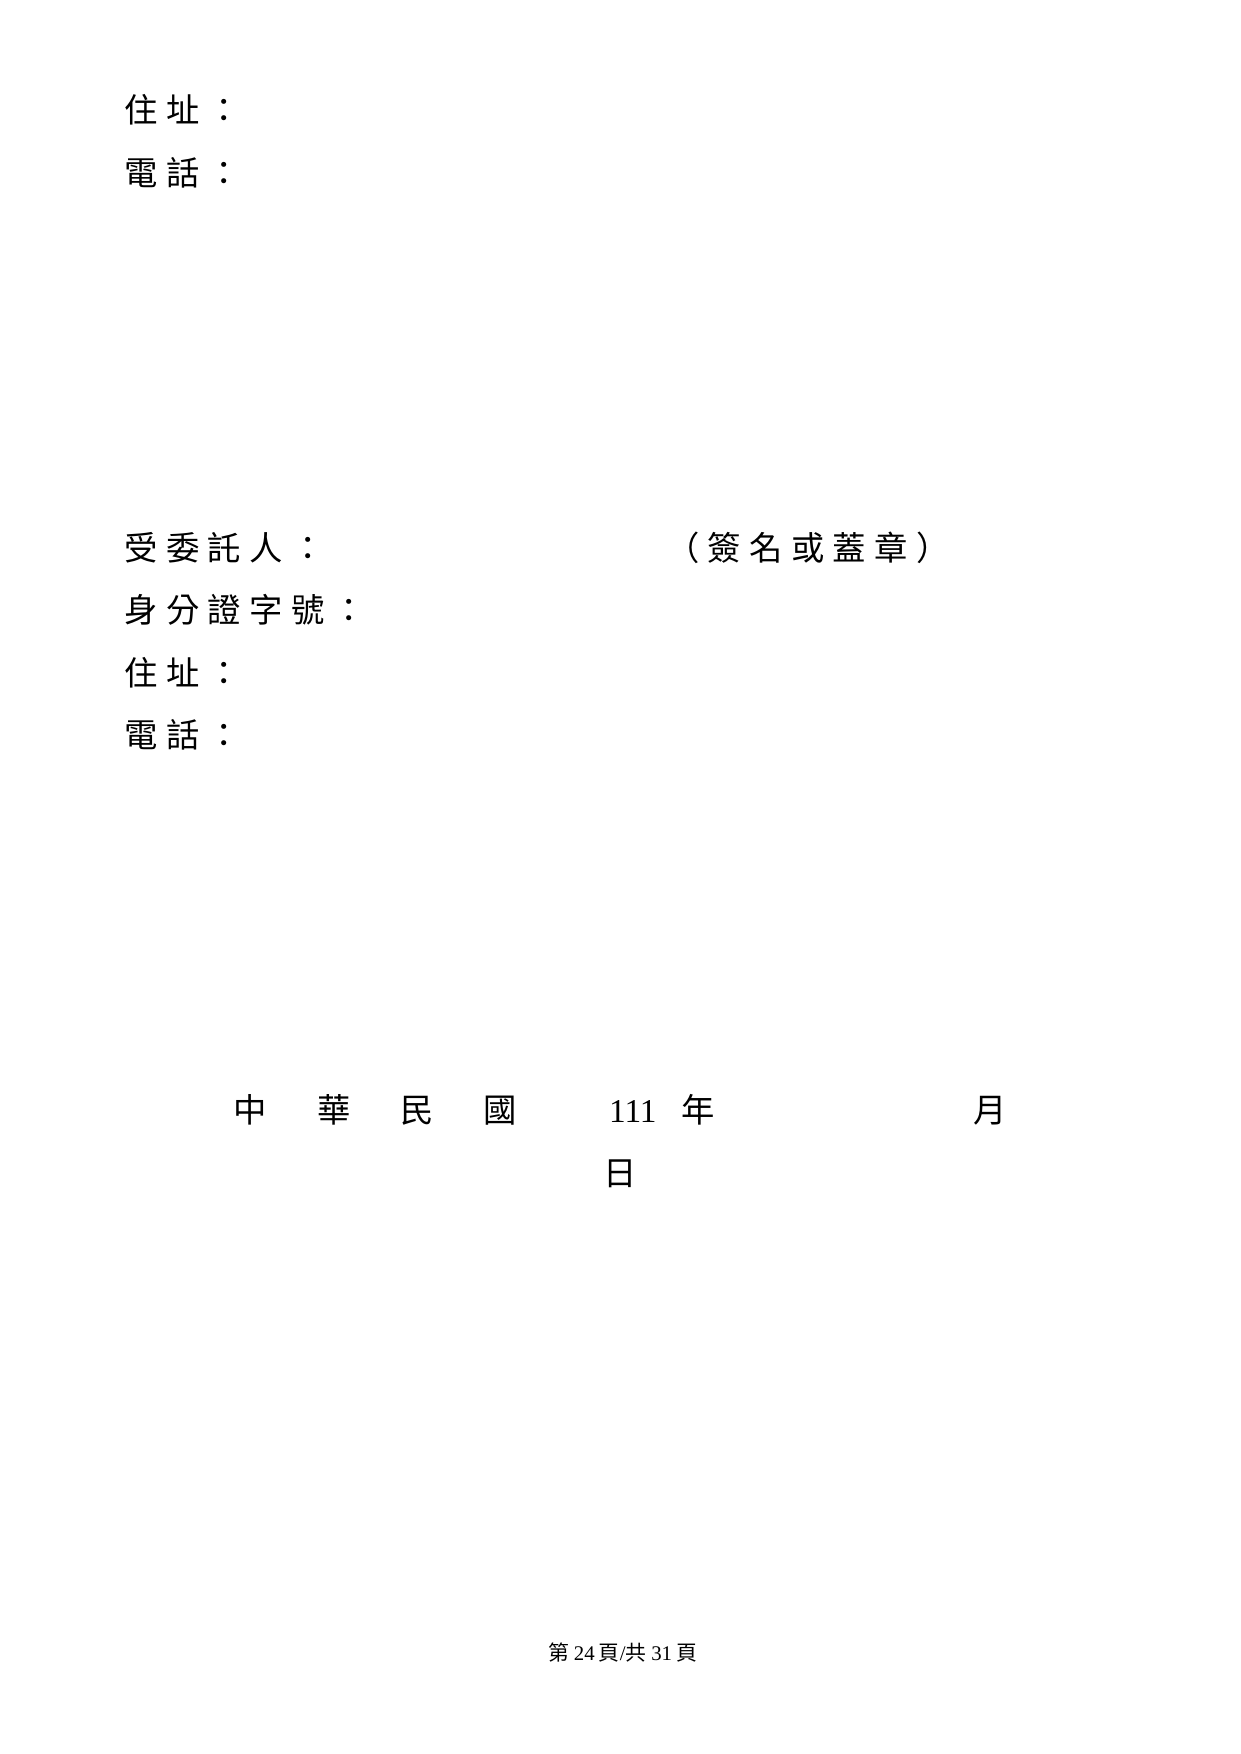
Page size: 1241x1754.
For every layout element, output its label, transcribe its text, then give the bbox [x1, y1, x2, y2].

text 中 華 民 國 111 年 月 日 [120, 1066, 1120, 1191]
text 電話： [120, 129, 1120, 191]
text 住址： [120, 66, 1120, 129]
text 身分證字號： [120, 566, 1120, 629]
text 電話： [120, 691, 1120, 754]
text 受委託人： （簽名或蓋章） [120, 504, 1120, 566]
text 住址： [120, 629, 1120, 691]
